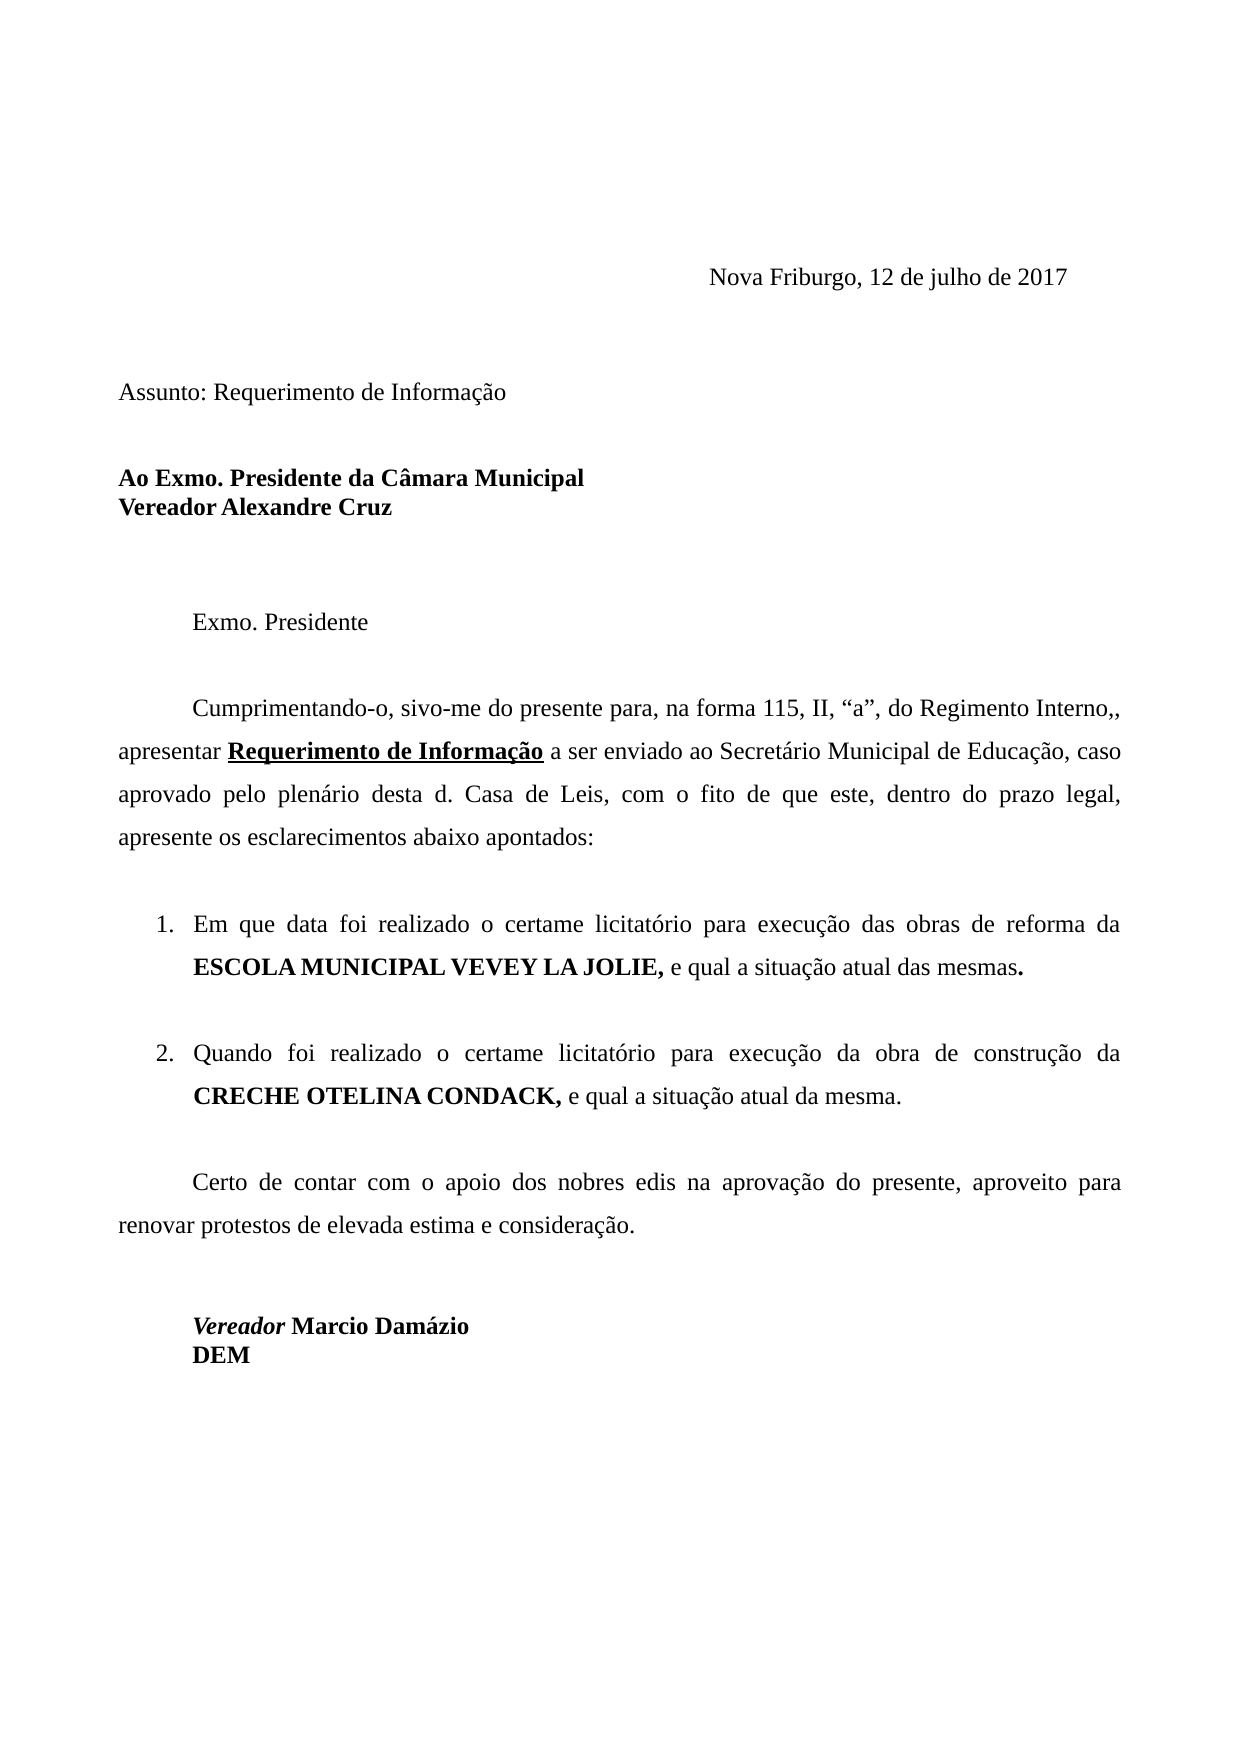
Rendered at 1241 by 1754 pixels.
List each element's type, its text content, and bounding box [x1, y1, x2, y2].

text Vereador Alexandre Cruz [118, 492, 1122, 521]
list Em que data foi realizado o certame licitatório para execução das obras de reforma da ESCOLA MUNICIPAL VEVEY LA JOLIE, e qual a situação atual das mesmas. [156, 909, 1122, 981]
text Exmo. Presidente [118, 607, 1122, 636]
text Cumprimentando-o, sivo-me do presente para, na forma 115, II, “a”, do Regimento Interno,, apresentar Requerimento de Informação a ser enviado ao Secretário Municipal de Educação, caso aprovado pelo plenário desta d. Casa de Leis, com o fito de que este, dentro do prazo legal, apresente os esclarecimentos abaixo apontados: [118, 693, 1122, 851]
text Vereador Marcio Damázio [118, 1311, 1122, 1340]
text DEM [118, 1340, 1122, 1369]
list Quando foi realizado o certame licitatório para execução da obra de construção da CRECHE OTELINA CONDACK, e qual a situação atual da mesma. [156, 1038, 1122, 1110]
text Ao Exmo. Presidente da Câmara Municipal [118, 463, 1122, 492]
text Assunto: Requerimento de Informação [118, 377, 1122, 406]
text Certo de contar com o apoio dos nobres edis na aprovação do presente, aproveito para renovar protestos de elevada estima e consideração. [118, 1167, 1122, 1239]
text Nova Friburgo, 12 de julho de 2017 [118, 262, 1122, 291]
